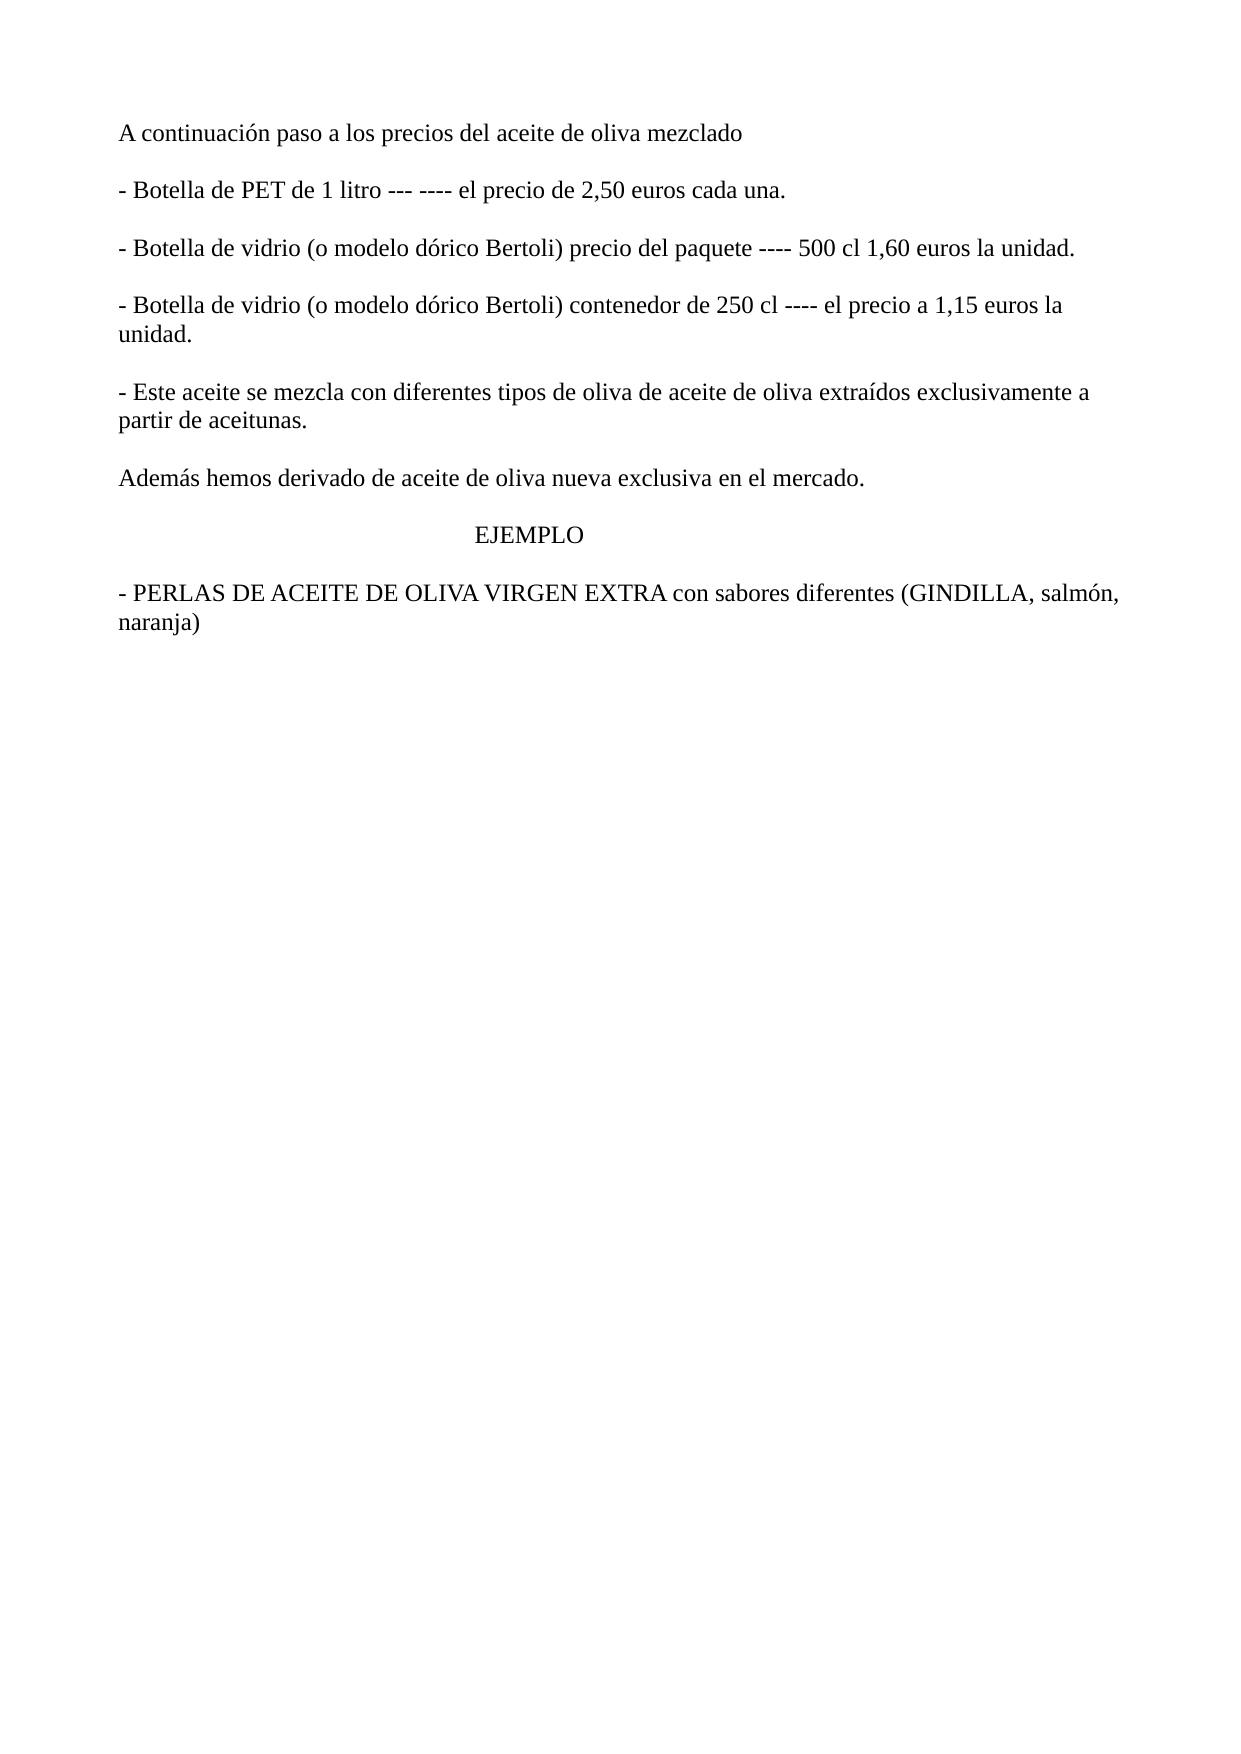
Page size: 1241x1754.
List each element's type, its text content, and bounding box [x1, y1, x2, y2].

text A continuación paso a los precios del aceite de oliva mezclado [118, 118, 1122, 147]
text - PERLAS DE ACEITE DE OLIVA VIRGEN EXTRA con sabores diferentes (GINDILLA, salmón, naranja) [118, 578, 1122, 636]
text Además hemos derivado de aceite de oliva nueva exclusiva en el mercado. [118, 463, 1122, 492]
text - Botella de vidrio (o modelo dórico Bertoli) precio del paquete ---- 500 cl 1,60 euros la unidad. [118, 233, 1122, 262]
text - Botella de PET de 1 litro --- ---- el precio de 2,50 euros cada una. [118, 176, 1122, 204]
text EJEMPLO [118, 521, 1122, 549]
text - Botella de vidrio (o modelo dórico Bertoli) contenedor de 250 cl ---- el precio a 1,15 euros la unidad. [118, 291, 1122, 348]
text - Este aceite se mezcla con diferentes tipos de oliva de aceite de oliva extraídos exclusivamente a partir de aceitunas. [118, 377, 1122, 434]
